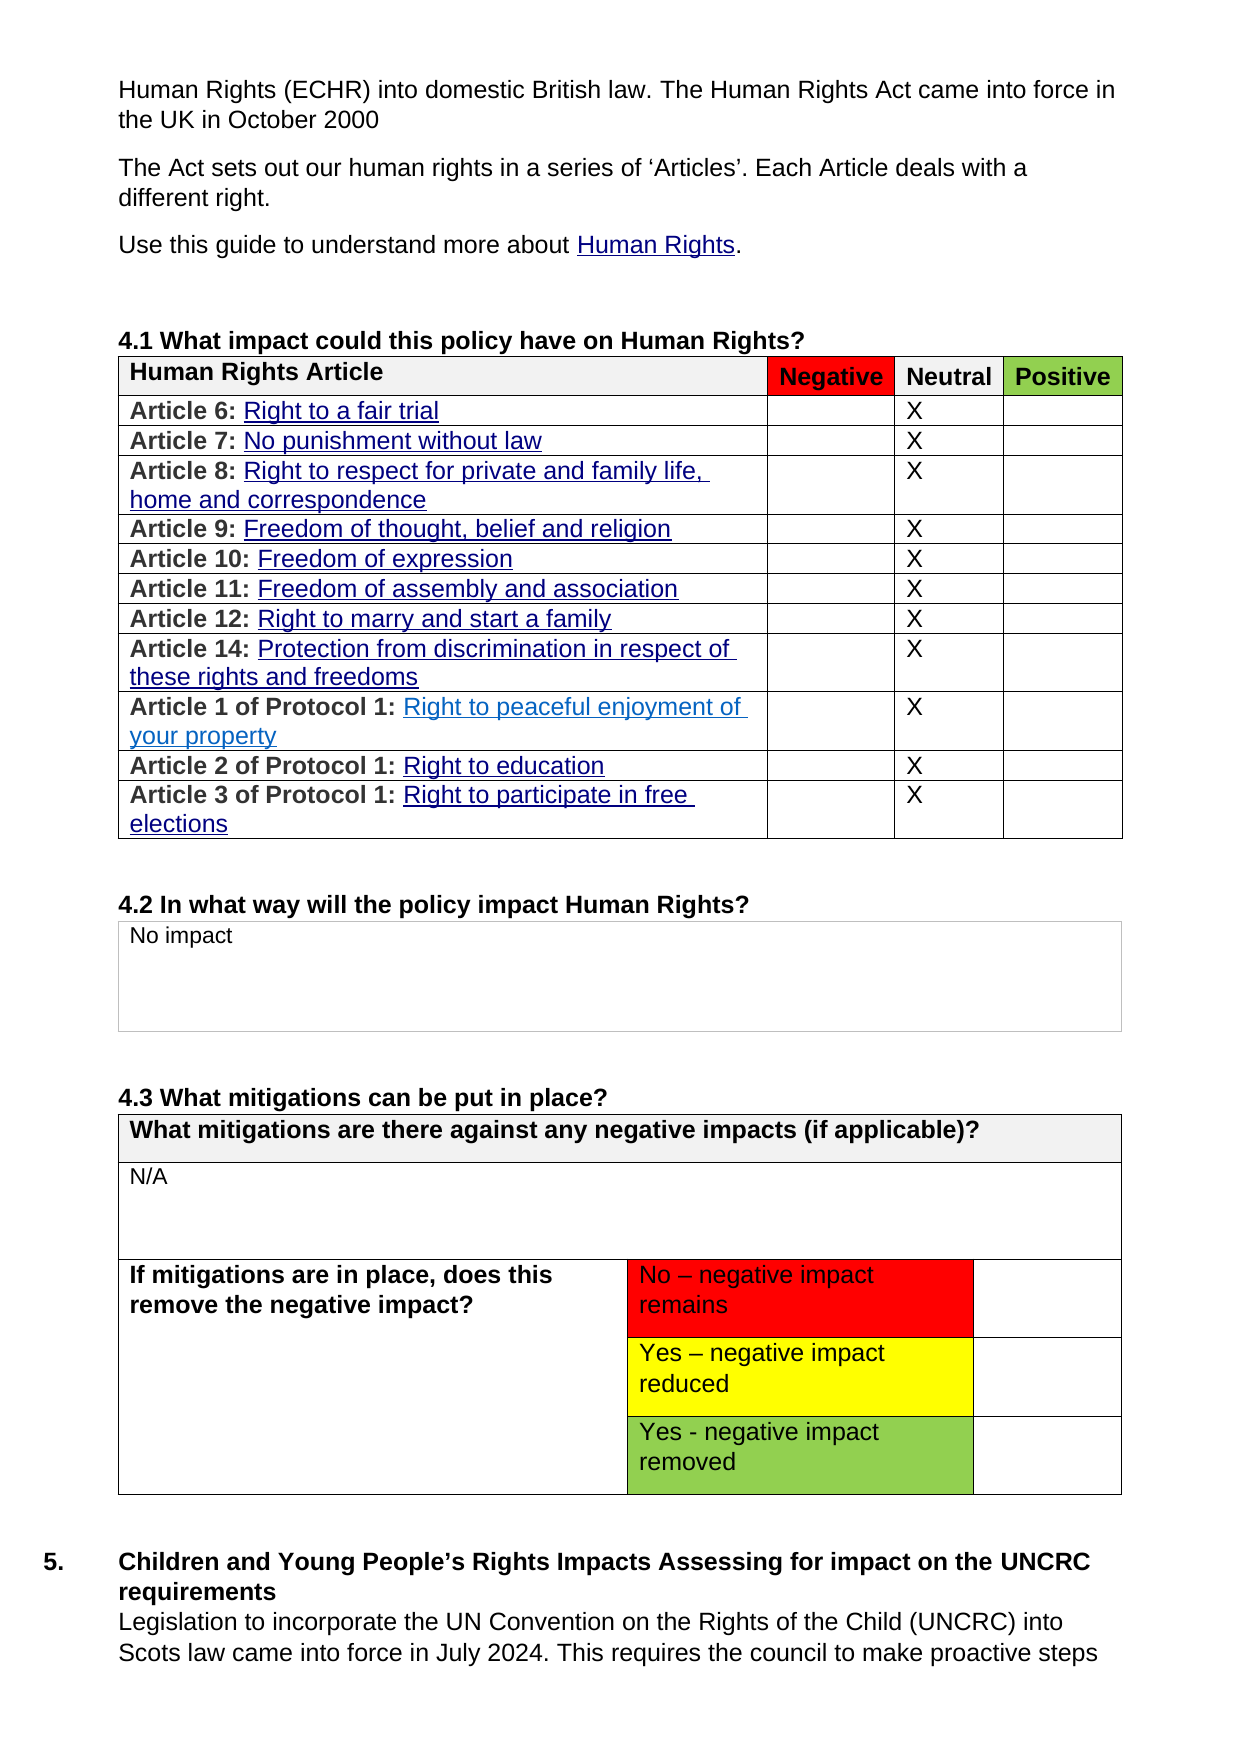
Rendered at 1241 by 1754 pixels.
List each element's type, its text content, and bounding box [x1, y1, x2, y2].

table_cell X [895, 544, 1003, 573]
table_cell X [895, 574, 1003, 603]
table_header Negative [768, 357, 894, 395]
table_cell X [895, 781, 1003, 838]
table_cell Article 11: Freedom of assembly and association [119, 574, 767, 603]
table_cell N/A [119, 1163, 1121, 1258]
table_cell [1004, 456, 1122, 513]
table_cell X [895, 426, 1003, 455]
table_cell X [895, 751, 1003, 779]
table_cell [768, 751, 894, 779]
table_cell [768, 781, 894, 838]
table_cell [768, 692, 894, 750]
table_cell [1004, 574, 1122, 603]
table_cell [768, 604, 894, 633]
table_cell Article 3 of Protocol 1: Right to participate in free elections [119, 781, 767, 838]
table_cell [1004, 692, 1122, 750]
subtitle 4.1 What impact could this policy have on Human Rights? [118, 326, 1122, 354]
table_cell [768, 426, 894, 455]
table_header Positive [1004, 357, 1122, 395]
table_cell X [895, 456, 1003, 513]
table_cell Article 6: Right to a fair trial [119, 396, 767, 425]
table_cell [1004, 426, 1122, 455]
table_header What mitigations are there against any negative impacts (if applicable)? [119, 1115, 1121, 1162]
subtitle 4.3 What mitigations can be put in place? [118, 1083, 1122, 1112]
table_header No impact [119, 922, 1121, 1031]
table_cell Article 12: Right to marry and start a family [119, 604, 767, 633]
table_cell Article 14: Protection from discrimination in respect of these rights and freedoms [119, 634, 767, 691]
table_cell Article 1 of Protocol 1: Right to peaceful enjoyment of your property [119, 692, 767, 750]
table_header Neutral [895, 357, 1003, 395]
text The Act sets out our human rights in a series of ‘Articles’. Each Article deals with a different right. [118, 152, 1122, 212]
table_cell Yes - negative impact removed [628, 1417, 973, 1494]
table_cell [768, 515, 894, 543]
table_cell [1004, 515, 1122, 543]
table_cell [974, 1338, 1121, 1416]
table_cell [768, 634, 894, 691]
table_cell [768, 456, 894, 513]
table_cell X [895, 634, 1003, 691]
table_cell [974, 1260, 1121, 1337]
table_cell [974, 1417, 1121, 1494]
text Human Rights (ECHR) into domestic British law. The Human Rights Act came into force in the UK in October 2000 [118, 75, 1122, 134]
subtitle Children and Young People’s Rights Impacts Assessing for impact on the UNCRC requirements [43, 1546, 1122, 1606]
table_cell X [895, 515, 1003, 543]
table_cell Yes – negative impact reduced [628, 1338, 973, 1416]
table_cell [1004, 396, 1122, 425]
table_cell If mitigations are in place, does this remove the negative impact? [119, 1260, 627, 1494]
text Legislation to incorporate the UN Convention on the Rights of the Child (UNCRC) into Scots law came into force in July 2024. This requires the council to make proactive steps [118, 1607, 1122, 1666]
table_cell X [895, 604, 1003, 633]
table_header Human Rights Article [119, 357, 767, 395]
table_cell [1004, 544, 1122, 573]
table_cell X [895, 692, 1003, 750]
table_cell [768, 574, 894, 603]
table_cell No – negative impact remains [628, 1260, 973, 1337]
table_cell Article 8: Right to respect for private and family life, home and correspondence [119, 456, 767, 513]
text Use this guide to understand more about Human Rights. [118, 230, 1122, 259]
table_cell [768, 544, 894, 573]
table_cell [1004, 604, 1122, 633]
table_cell Article 9: Freedom of thought, belief and religion [119, 515, 767, 543]
table_cell [1004, 634, 1122, 691]
table_cell Article 10: Freedom of expression [119, 544, 767, 573]
subtitle 4.2 In what way will the policy impact Human Rights? [118, 890, 1122, 919]
table_cell [768, 396, 894, 425]
table_cell X [895, 396, 1003, 425]
table_cell [1004, 781, 1122, 838]
table_cell [1004, 751, 1122, 779]
table_cell Article 7: No punishment without law [119, 426, 767, 455]
table_cell Article 2 of Protocol 1: Right to education [119, 751, 767, 779]
